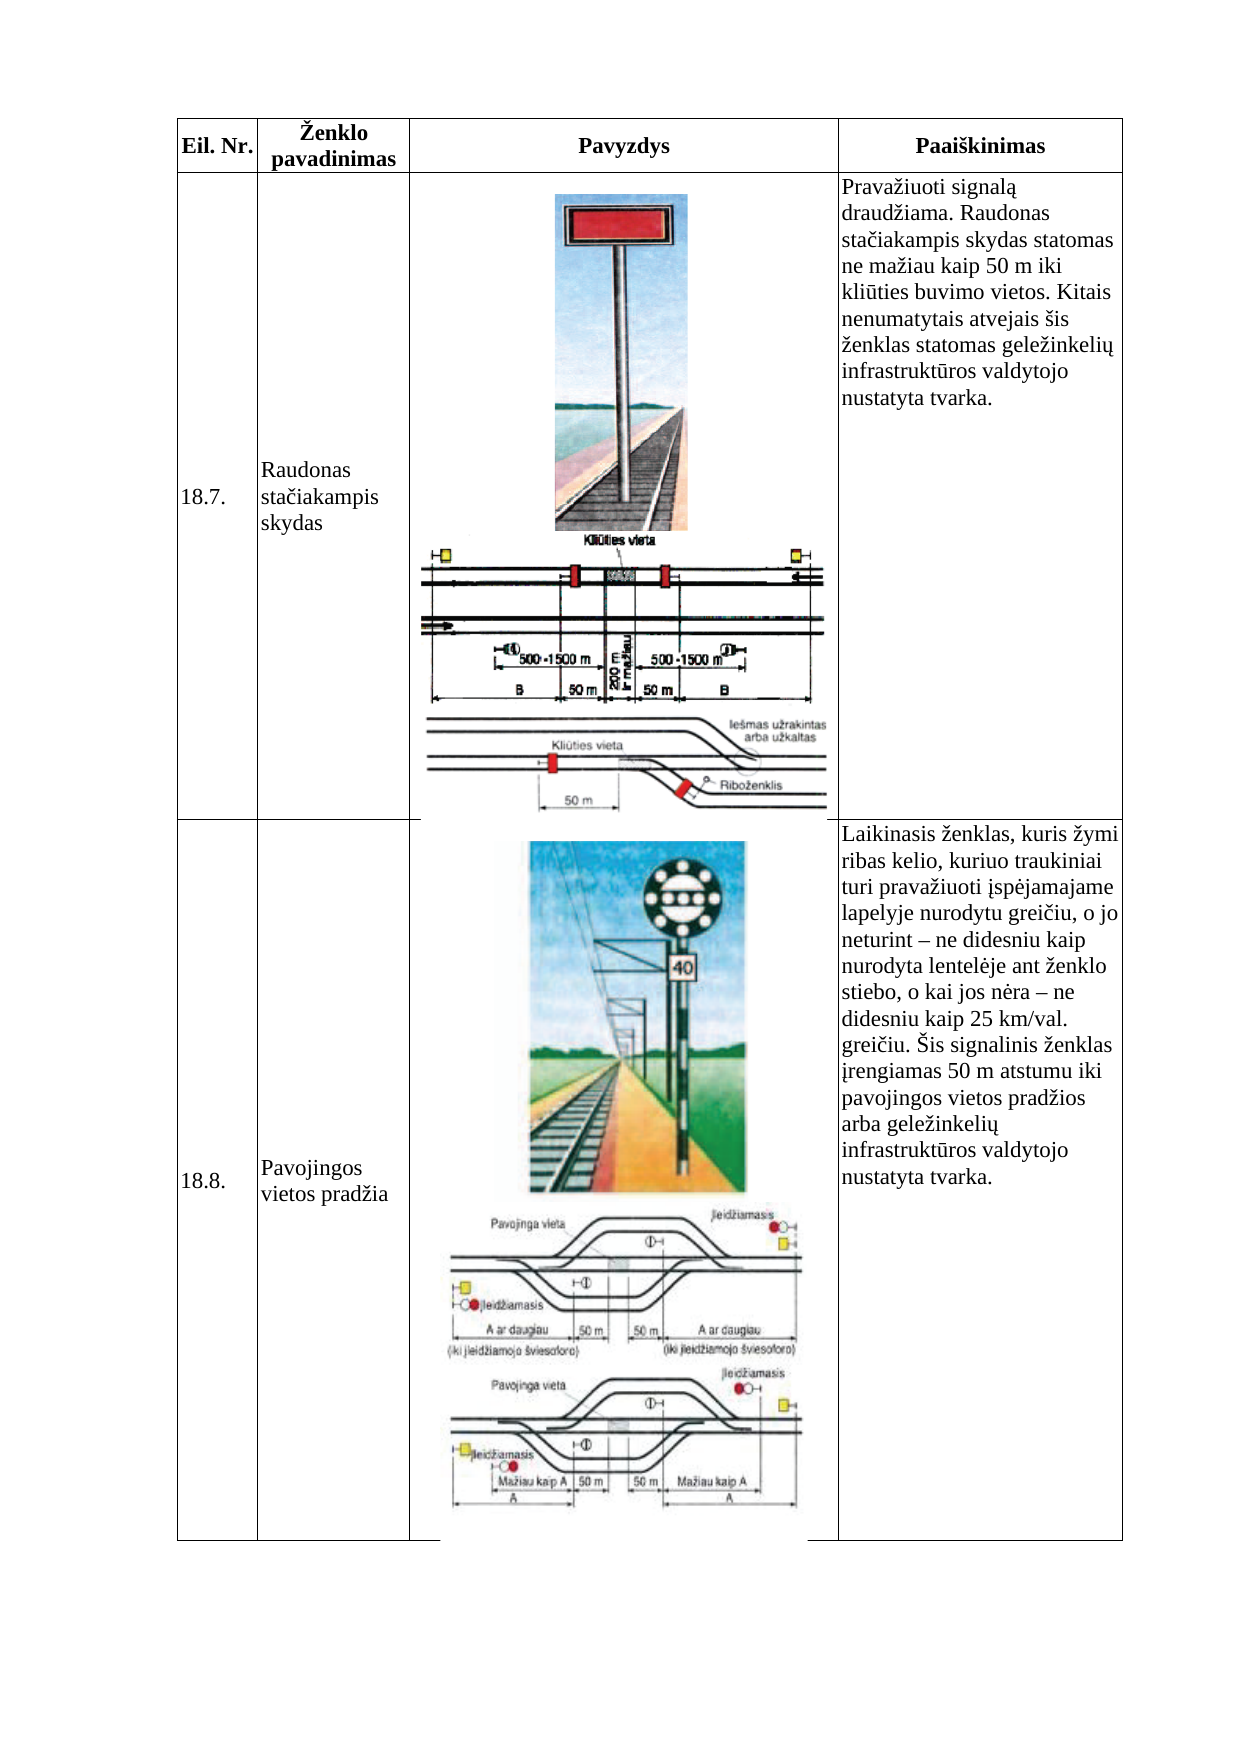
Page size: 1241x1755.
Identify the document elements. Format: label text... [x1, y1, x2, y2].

table_cell Raudonas stačiakampis skydas [258, 173, 409, 819]
table_cell (pav.) [410, 820, 838, 1540]
table_header Ženklo pavadinimas [258, 119, 409, 172]
table_header Pavyzdys [410, 119, 838, 172]
table_cell 18.8. [178, 820, 257, 1540]
table_cell 18.7. [178, 173, 257, 819]
table_header Eil. Nr. [178, 119, 257, 172]
table_cell Pravažiuoti signalą draudžiama. Raudonas stačiakampis skydas statomas ne mažiau kaip 50 m iki kliūties buvimo vietos. Kitais nenumatytais atvejais šis ženklas statomas geležinkelių infrastruktūros valdytojo nustatyta tvarka. [839, 173, 1122, 819]
table_cell (pav.) [410, 173, 838, 819]
table_cell Laikinasis ženklas, kuris žymi ribas kelio, kuriuo traukiniai turi pravažiuoti įspėjamajame lapelyje nurodytu greičiu, o jo neturint – ne didesniu kaip nurodyta lentelėje ant ženklo stiebo, o kai jos nėra – ne didesniu kaip 25 km/val. greičiu. Šis signalinis ženklas įrengiamas 50 m atstumu iki pavojingos vietos pradžios arba geležinkelių infrastruktūros valdytojo nustatyta tvarka. [839, 820, 1122, 1540]
table_header Paaiškinimas [839, 119, 1122, 172]
table_cell Pavojingos vietos pradžia [258, 820, 409, 1540]
